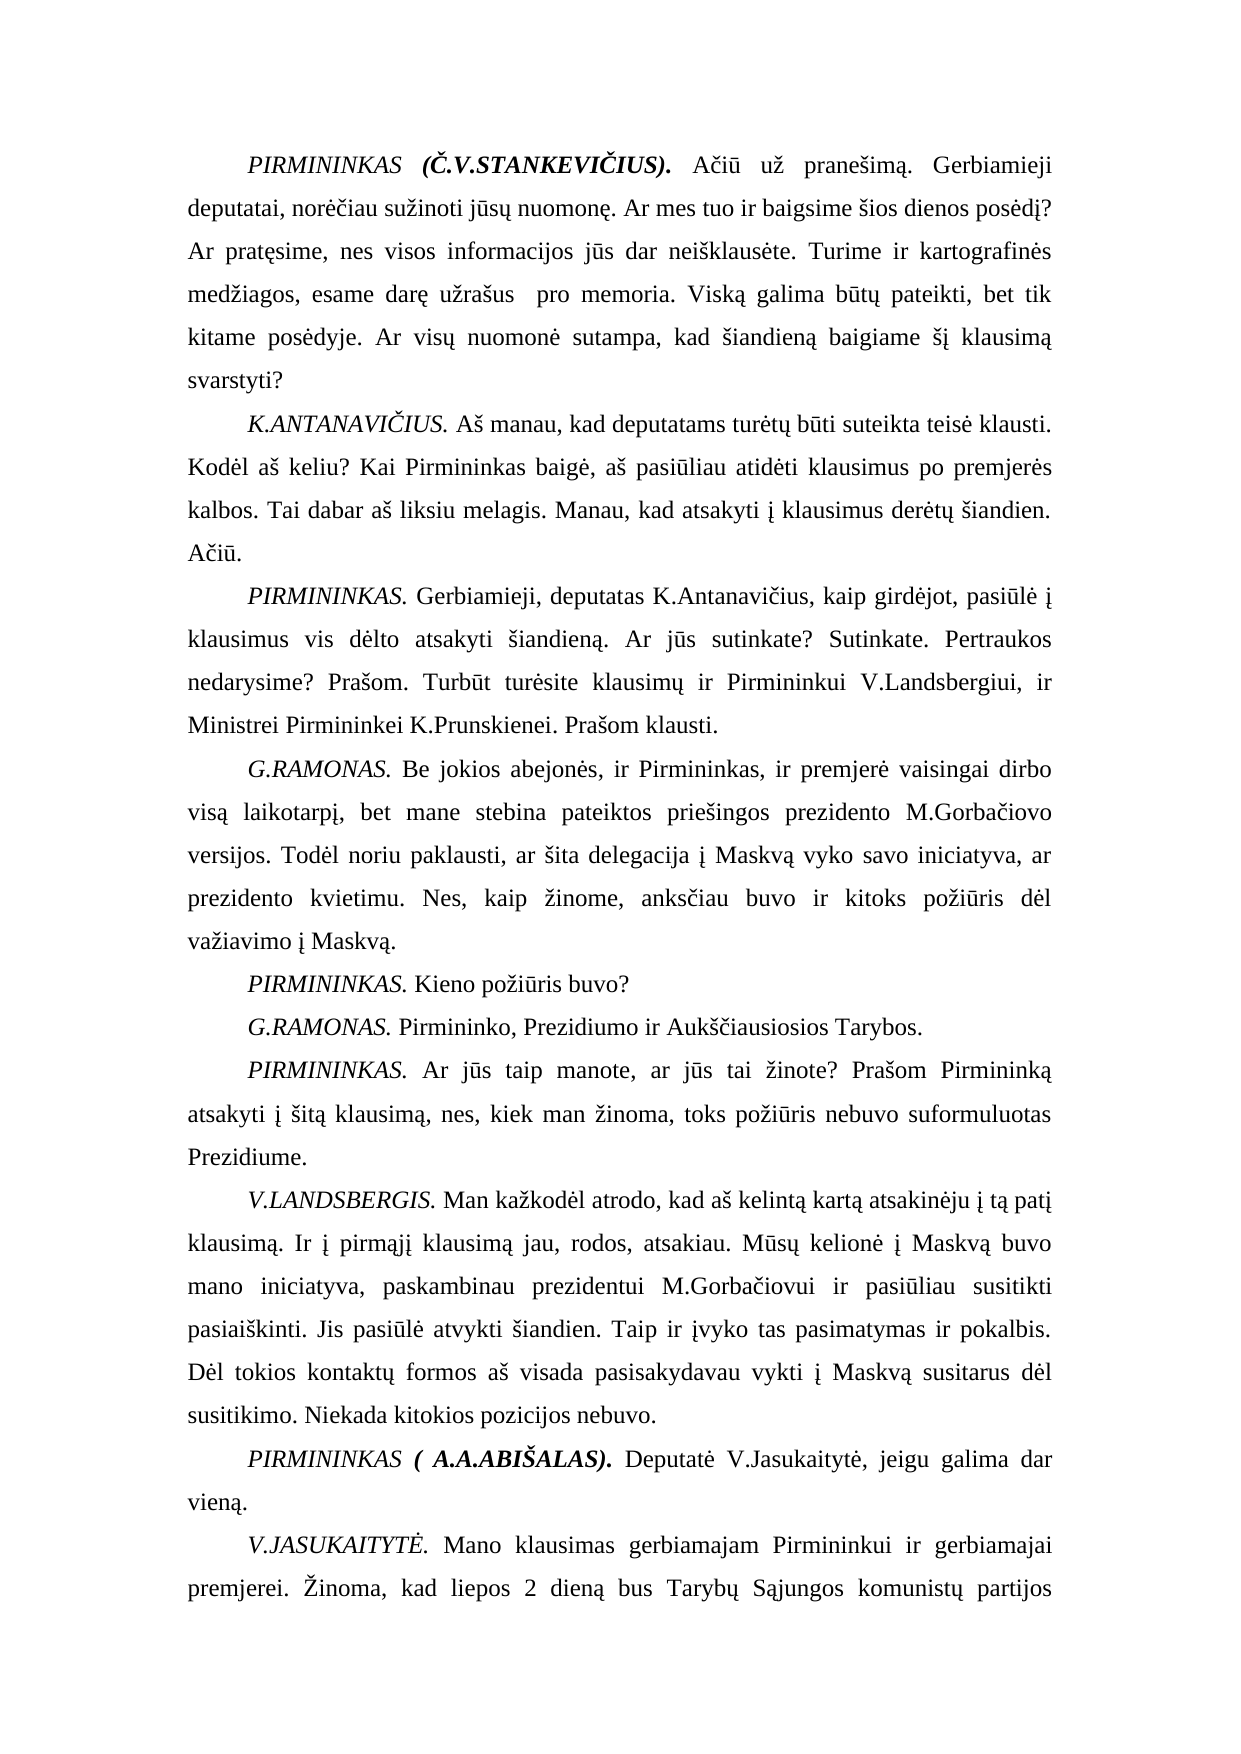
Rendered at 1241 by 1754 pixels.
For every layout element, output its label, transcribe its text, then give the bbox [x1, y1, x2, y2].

text G.RAMONAS. Pirmininko, Prezidiumo ir Aukščiausiosios Tarybos. [187, 1012, 1053, 1041]
text V.JASUKAITYTĖ. Mano klausimas gerbiamajam Pirmininkui ir gerbiamajai premjerei. Žinoma, kad liepos 2 dieną bus Tarybų Sąjungos komunistų partijos [187, 1530, 1053, 1602]
text PIRMININKAS. Ar jūs taip manote, ar jūs tai žinote? Prašom Pirmininką atsakyti į šitą klausimą, nes, kiek man žinoma, toks požiūris nebuvo suformuluotas Prezidiume. [187, 1056, 1053, 1171]
text G.RAMONAS. Be jokios abejonės, ir Pirmininkas, ir premjerė vaisingai dirbo visą laikotarpį, bet mane stebina pateiktos priešingos prezidento M.Gorbačiovo versijos. Todėl noriu paklausti, ar šita delegacija į Maskvą vyko savo iniciatyva, ar prezidento kvietimu. Nes, kaip žinome, anksčiau buvo ir kitoks požiūris dėl važiavimo į Maskvą. [187, 754, 1053, 955]
text PIRMININKAS. Kieno požiūris buvo? [187, 969, 1053, 998]
text PIRMININKAS ( A.A.ABIŠALAS). Deputatė V.Jasukaitytė, jeigu galima dar vieną. [187, 1444, 1053, 1516]
text PIRMININKAS (Č.V.STANKEVIČIUS). Ačiū už pranešimą. Gerbiamieji deputatai, norėčiau sužinoti jūsų nuomonę. Ar mes tuo ir baigsime šios dienos posėdį? Ar pratęsime, nes visos informacijos jūs dar neišklausėte. Turime ir kartografinės medžiagos, esame darę užrašus pro memoria. Viską galima būtų pateikti, bet tik kitame posėdyje. Ar visų nuomonė sutampa, kad šiandieną baigiame šį klausimą svarstyti? [187, 150, 1053, 394]
text PIRMININKAS. Gerbiamieji, deputatas K.Antanavičius, kaip girdėjot, pasiūlė į klausimus vis dėlto atsakyti šiandieną. Ar jūs sutinkate? Sutinkate. Pertraukos nedarysime? Prašom. Turbūt turėsite klausimų ir Pirmininkui V.Landsbergiui, ir Ministrei Pirmininkei K.Prunskienei. Prašom klausti. [187, 581, 1053, 739]
text K.ANTANAVIČIUS. Aš manau, kad deputatams turėtų būti suteikta teisė klausti. Kodėl aš keliu? Kai Pirmininkas baigė, aš pasiūliau atidėti klausimus po premjerės kalbos. Tai dabar aš liksiu melagis. Manau, kad atsakyti į klausimus derėtų šiandien. Ačiū. [187, 409, 1053, 567]
text V.LANDSBERGIS. Man kažkodėl atrodo, kad aš kelintą kartą atsakinėju į tą patį klausimą. Ir į pirmąjį klausimą jau, rodos, atsakiau. Mūsų kelionė į Maskvą buvo mano iniciatyva, paskambinau prezidentui M.Gorbačiovui ir pasiūliau susitikti pasiaiškinti. Jis pasiūlė atvykti šiandien. Taip ir įvyko tas pasimatymas ir pokalbis. Dėl tokios kontaktų formos aš visada pasisakydavau vykti į Maskvą susitarus dėl susitikimo. Niekada kitokios pozicijos nebuvo. [187, 1185, 1053, 1429]
